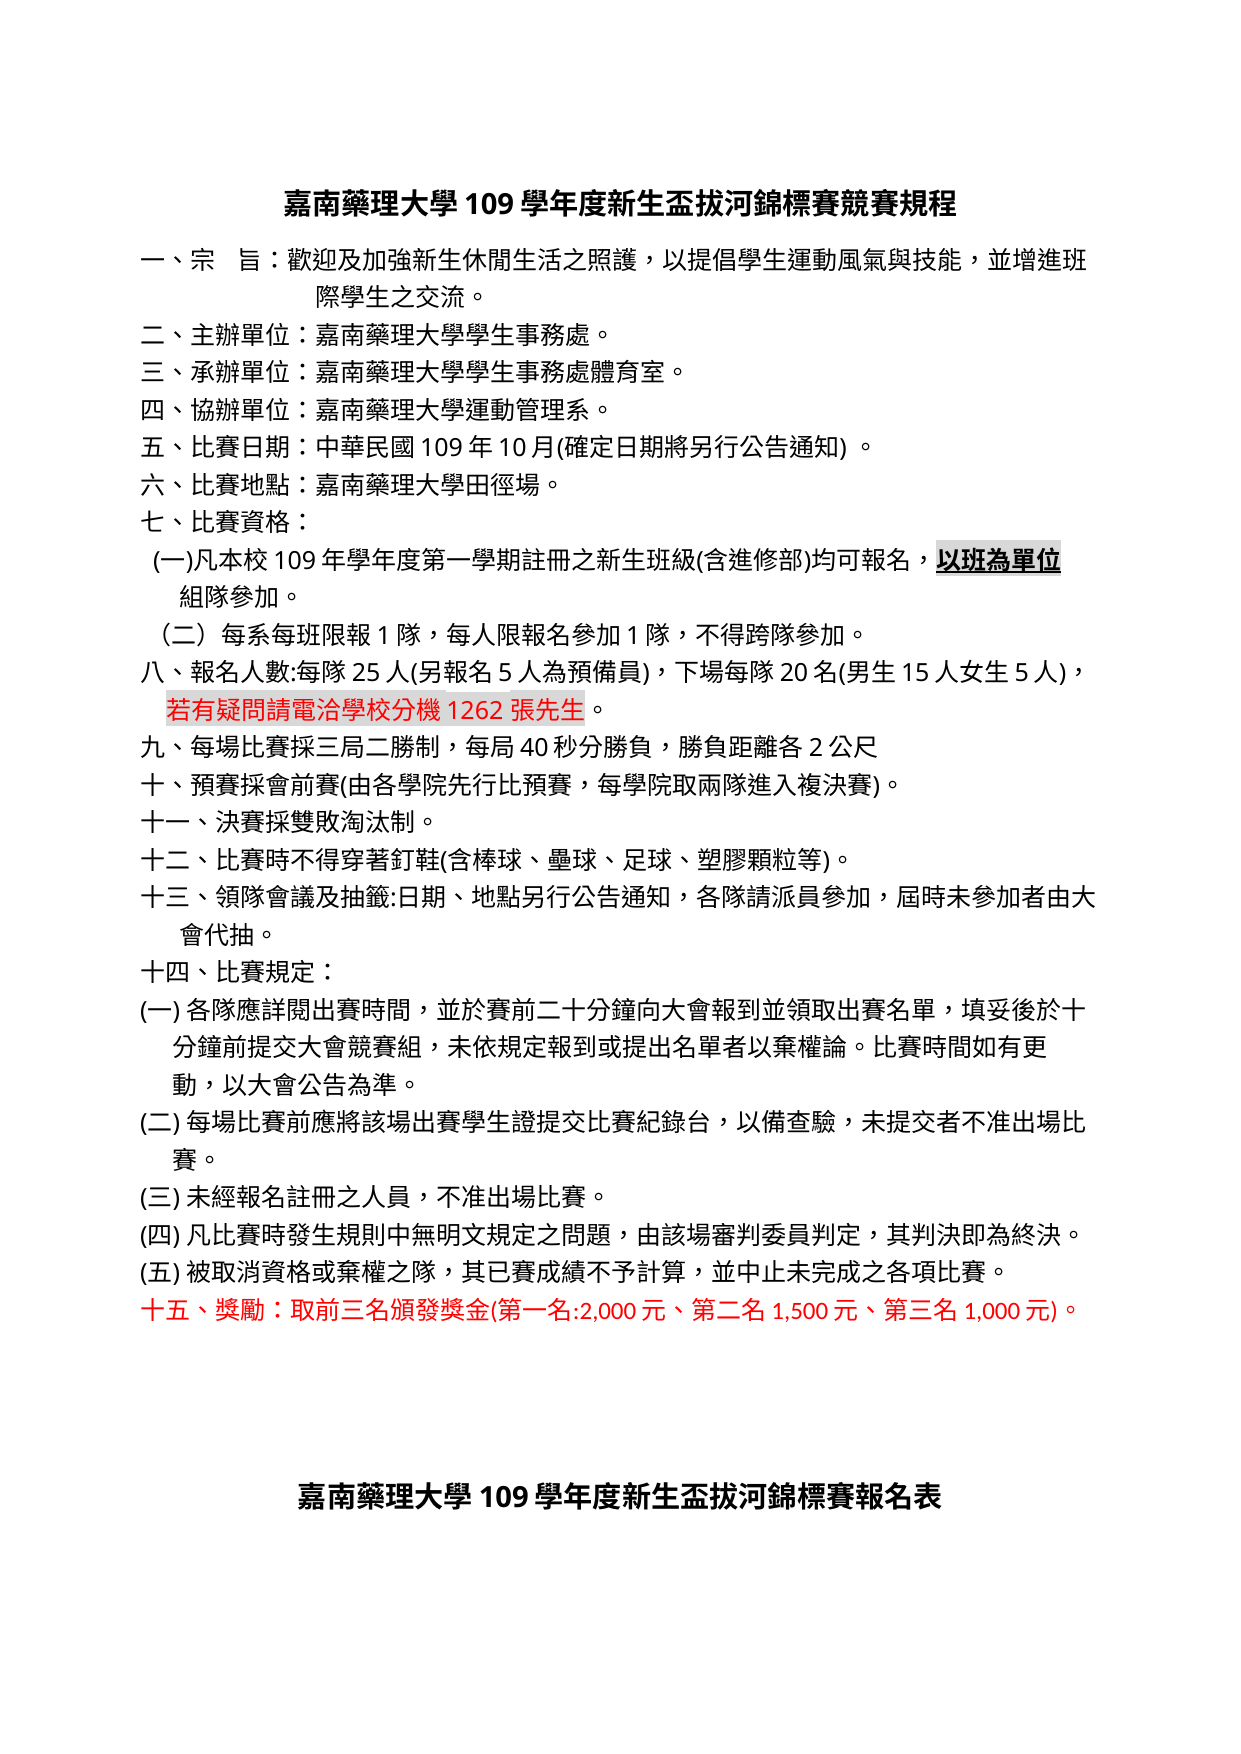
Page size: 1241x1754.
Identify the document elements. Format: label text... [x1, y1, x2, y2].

text 動，以大會公告為準。 [140, 1064, 1100, 1102]
text 二、主辦單位：嘉南藥理大學學生事務處。 [140, 314, 1100, 352]
text 五、比賽日期：中華民國109年10月(確定日期將另行公告通知) 。 [140, 427, 1100, 464]
text 十一、決賽採雙敗淘汰制。 [140, 802, 1100, 839]
text 三、承辦單位：嘉南藥理大學學生事務處體育室。 [140, 352, 1100, 389]
text 四、協辦單位：嘉南藥理大學運動管理系。 [140, 389, 1100, 427]
text 九、每場比賽採三局二勝制，每局40秒分勝負，勝負距離各2公尺 [140, 727, 1100, 764]
text (一)凡本校109年學年度第一學期註冊之新生班級(含進修部)均可報名，以班為單位 [140, 539, 1100, 577]
text 十、預賽採會前賽(由各學院先行比預賽，每學院取兩隊進入複決賽)。 [140, 764, 1100, 802]
text 組隊參加。 [140, 577, 1100, 614]
text 會代抽。 [140, 914, 1100, 952]
text 嘉南藥理大學109學年度新生盃拔河錦標賽報名表 [140, 1458, 1100, 1533]
text (三) 未經報名註冊之人員，不准出場比賽。 [140, 1177, 1100, 1214]
text 一、宗 旨：歡迎及加強新生休閒生活之照護，以提倡學生運動風氣與技能，並增進班際學生之交流。 [140, 239, 1100, 314]
text 十三、領隊會議及抽籤:日期、地點另行公告通知，各隊請派員參加，屆時未參加者由大 [140, 877, 1100, 914]
text 八、報名人數:每隊25人(另報名5人為預備員)，下場每隊20名(男生15人女生5人)， [140, 652, 1100, 689]
text （二）每系每班限報1隊，每人限報名參加1隊，不得跨隊參加。 [140, 614, 1100, 652]
text 六、比賽地點：嘉南藥理大學田徑場。 [140, 464, 1100, 502]
text (五) 被取消資格或棄權之隊，其已賽成績不予計算，並中止未完成之各項比賽。 [140, 1252, 1100, 1289]
text 嘉南藥理大學109學年度新生盃拔河錦標賽競賽規程 [140, 164, 1100, 239]
text 分鐘前提交大會競賽組，未依規定報到或提出名單者以棄權論。比賽時間如有更 [140, 1027, 1100, 1064]
text 十四、比賽規定： [140, 952, 1100, 989]
text (二) 每場比賽前應將該場出賽學生證提交比賽紀錄台，以備查驗，未提交者不准出場比 [140, 1102, 1100, 1139]
text (四) 凡比賽時發生規則中無明文規定之問題，由該場審判委員判定，其判決即為終決。 [140, 1214, 1100, 1252]
text 十二、比賽時不得穿著釘鞋(含棒球、壘球、足球、塑膠顆粒等)。 [140, 839, 1100, 877]
text 十五、獎勵：取前三名頒發獎金(第一名:2,000元、第二名1,500元、第三名1,000元)。 [140, 1289, 1100, 1327]
text 若有疑問請電洽學校分機1262 張先生。 [140, 689, 1100, 727]
text (一) 各隊應詳閱出賽時間，並於賽前二十分鐘向大會報到並領取出賽名單，填妥後於十 [140, 989, 1100, 1027]
text 賽。 [140, 1139, 1100, 1177]
text 七、比賽資格： [140, 502, 1100, 539]
